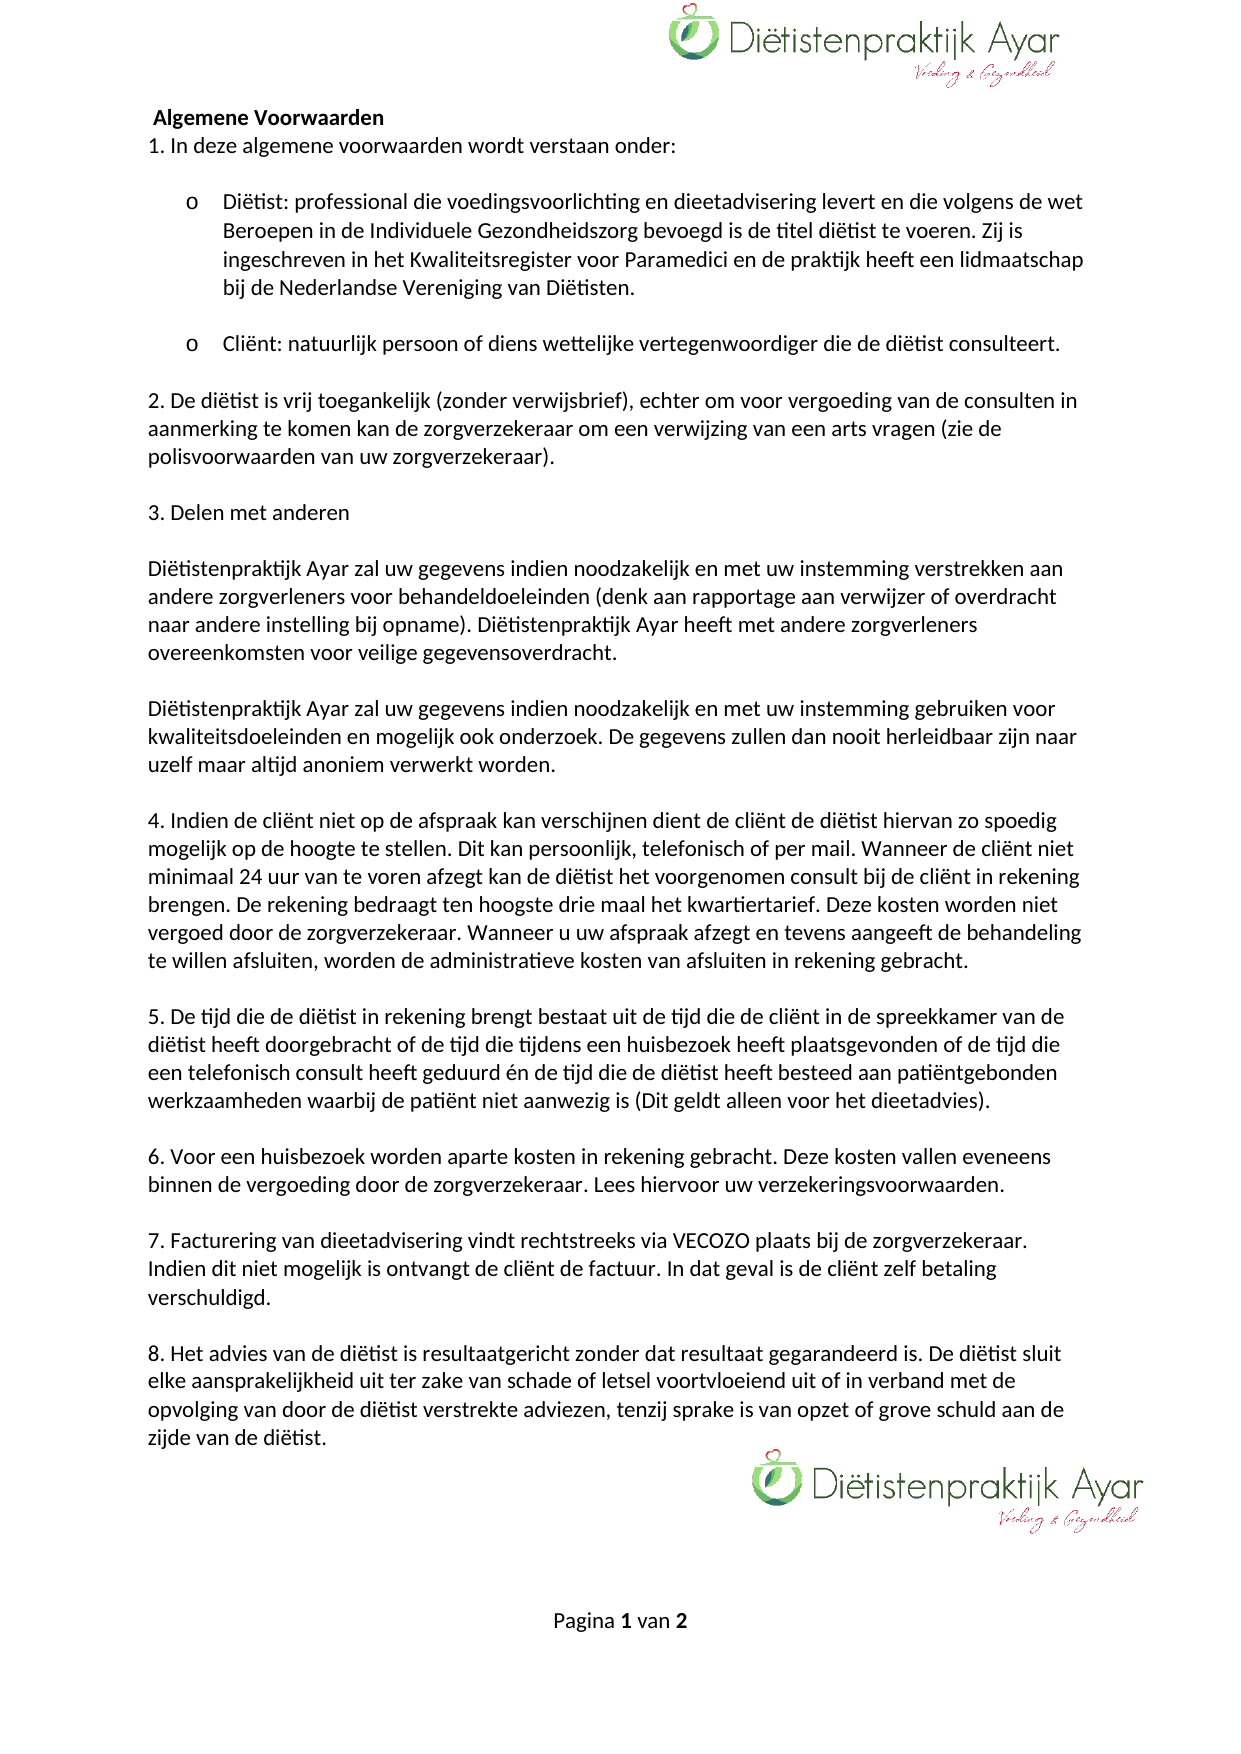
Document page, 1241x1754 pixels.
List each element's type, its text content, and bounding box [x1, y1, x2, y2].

text Diëtistenpraktijk Ayar zal uw gegevens indien noodzakelijk en met uw instemming verstrekken aan andere zorgverleners voor behandeldoeleinden (denk aan rapportage aan verwijzer of overdracht naar andere instelling bij opname). Diëtistenpraktijk Ayar heeft met andere zorgverleners overeenkomsten voor veilige gegevensoverdracht. [148, 554, 1093, 666]
text 7. Facturering van dieetadvisering vindt rechtstreeks via VECOZO plaats bij de zorgverzekeraar. Indien dit niet mogelijk is ontvangt de cliënt de factuur. In dat geval is de cliënt zelf betaling [148, 1227, 1093, 1283]
text 5. De tijd die de diëtist in rekening brengt bestaat uit de tijd die de cliënt in de spreekkamer van de diëtist heeft doorgebracht of de tijd die tijdens een huisbezoek heeft plaatsgevonden of de tijd die een telefonisch consult heeft geduurd én de tijd die de diëtist heeft besteed aan patiëntgebonden werkzaamheden waarbij de patiënt niet aanwezig is (Dit geldt alleen voor het dieetadvies). [148, 1002, 1093, 1114]
text 8. Het advies van de diëtist is resultaatgericht zonder dat resultaat gegarandeerd is. De diëtist sluit elke aansprakelijkheid uit ter zake van schade of letsel voortvloeiend uit of in verband met de opvolging van door de diëtist verstrekte adviezen, tenzij sprake is van opzet of grove schuld aan de zijde van de diëtist. [148, 1339, 1093, 1451]
text 6. Voor een huisbezoek worden aparte kosten in rekening gebracht. Deze kosten vallen eveneens binnen de vergoeding door de zorgverzekeraar. Lees hiervoor uw verzekeringsvoorwaarden. [148, 1142, 1093, 1198]
text 1. In deze algemene voorwaarden wordt verstaan onder: [148, 131, 1093, 159]
text 4. Indien de cliënt niet op de afspraak kan verschijnen dient de cliënt de diëtist hiervan zo spoedig mogelijk op de hoogte te stellen. Dit kan persoonlijk, telefonisch of per mail. Wanneer de cliënt niet minimaal 24 uur van te voren afzegt kan de diëtist het voorgenomen consult bij de cliënt in rekening brengen. De rekening bedraagt ten hoogste drie maal het kwartiertarief. Deze kosten worden niet vergoed door de zorgverzekeraar. Wanneer u uw afspraak afzegt en tevens aangeeft de behandeling te willen afsluiten, worden de administratieve kosten van afsluiten in rekening gebracht. [148, 806, 1093, 974]
list Diëtist: professional die voedingsvoorlichting en dieetadvisering levert en die volgens de wet Beroepen in de Individuele Gezondheidszorg bevoegd is de titel diëtist te voeren. Zij is ingeschreven in het Kwaliteitsregister voor Paramedici en de praktijk heeft een lidmaatschap bij de Nederlandse Vereniging van Diëtisten. [185, 187, 1093, 301]
text Algemene Voorwaarden [148, 103, 1093, 131]
text Diëtistenpraktijk Ayar zal uw gegevens indien noodzakelijk en met uw instemming gebruiken voor kwaliteitsdoeleinden en mogelijk ook onderzoek. De gegevens zullen dan nooit herleidbaar zijn naar uzelf maar altijd anoniem verwerkt worden. [148, 694, 1093, 778]
text 3. Delen met anderen [148, 498, 1093, 526]
text 2. De diëtist is vrij toegankelijk (zonder verwijsbrief), echter om voor vergoeding van de consulten in aanmerking te komen kan de zorgverzekeraar om een verwijzing van een arts vragen (zie de polisvoorwaarden van uw zorgverzekeraar). [148, 386, 1093, 470]
text verschuldigd. [148, 1283, 1093, 1311]
list Cliënt: natuurlijk persoon of diens wettelijke vertegenwoordiger die de diëtist consulteert. [185, 329, 1093, 358]
